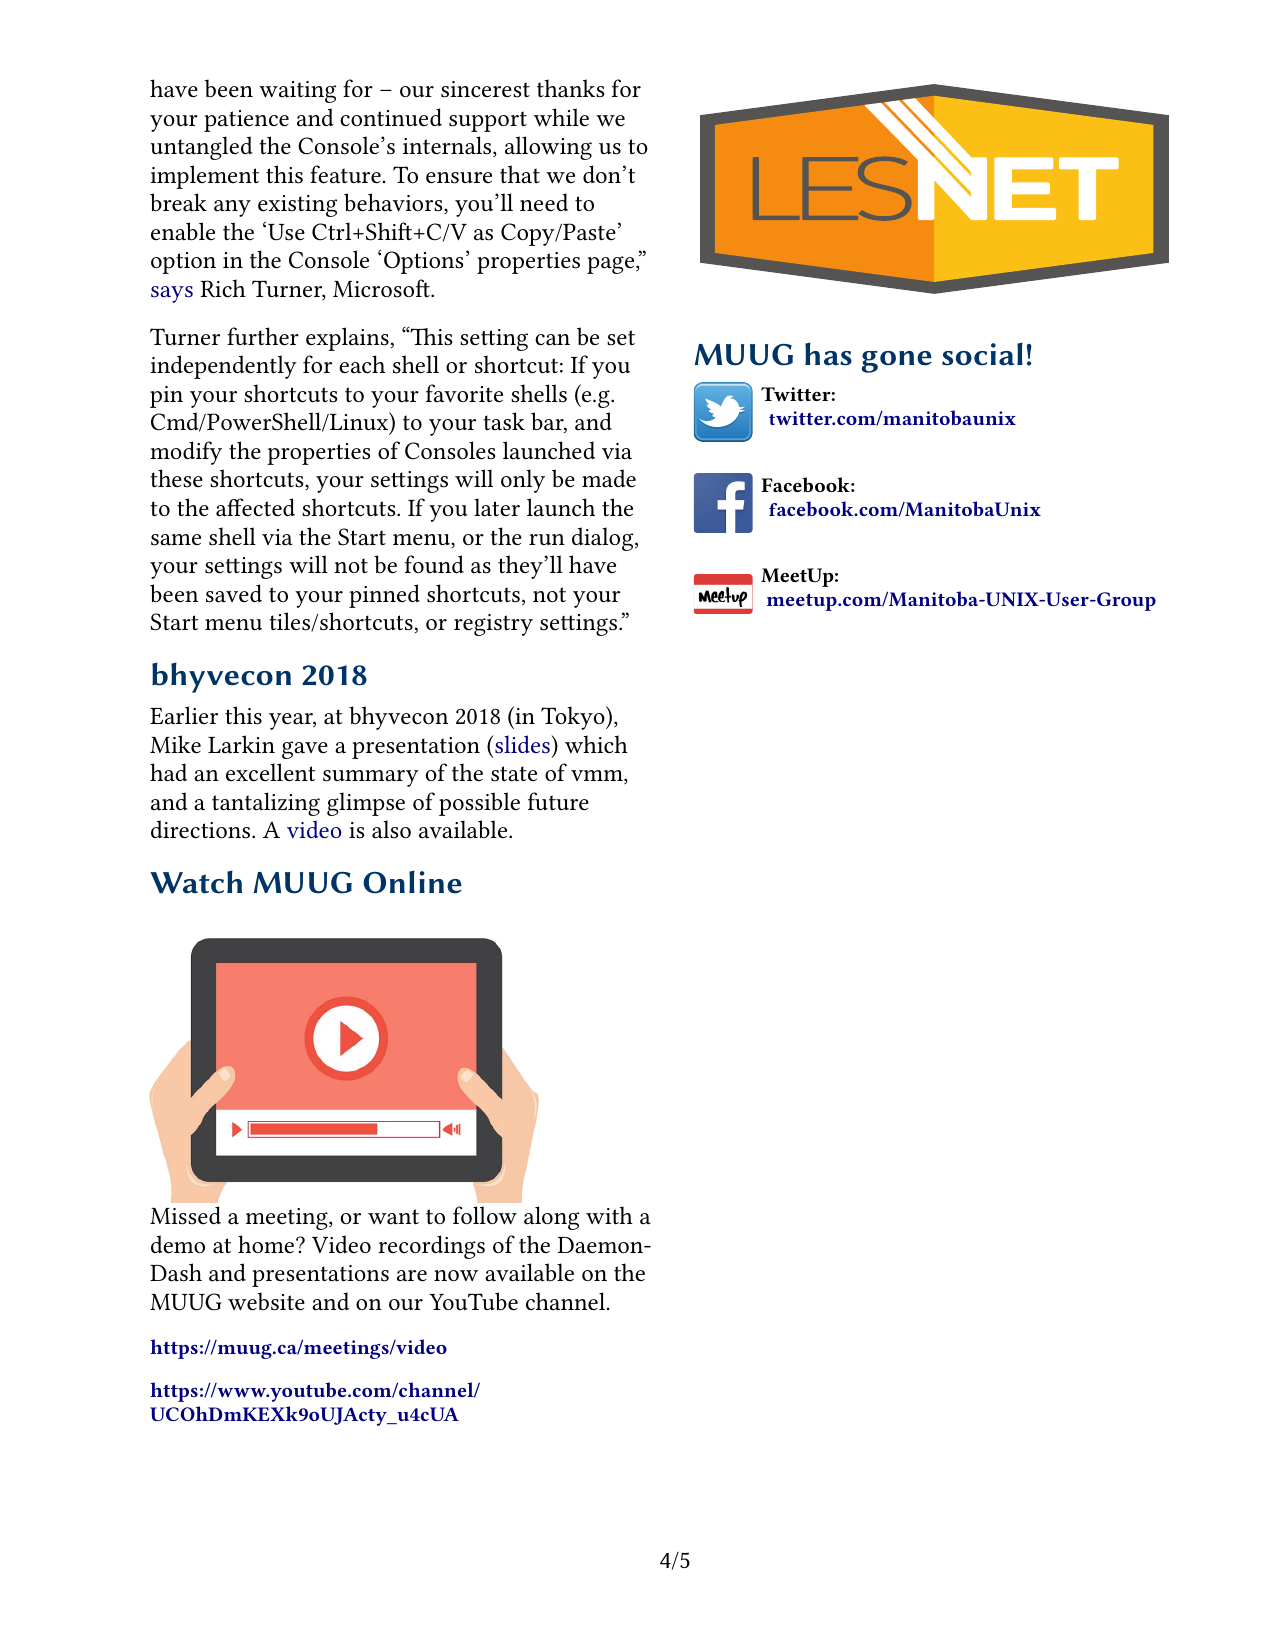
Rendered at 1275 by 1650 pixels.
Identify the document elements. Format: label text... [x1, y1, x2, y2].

subtitle MUUG has gone social! [694, 337, 1200, 374]
subtitle https://muug.ca/meetings/video [150, 1336, 656, 1359]
picture [693, 574, 753, 614]
picture [96, 910, 603, 1203]
subtitle Facebook: facebook.com/ManitobaUnix [694, 473, 1200, 545]
subtitle Twitter: twitter.com/manitobaunix [694, 383, 1200, 454]
subtitle MeetUp: meetup.com/Manitoba-UNIX-User-Group [694, 564, 1200, 612]
picture [693, 382, 753, 442]
subtitle https://www.youtube.com/channel/UCOhDmKEXk9oUJActy_u4cUA [150, 1379, 656, 1427]
picture [693, 473, 753, 533]
subtitle bhyvecon 2018 [150, 656, 656, 693]
subtitle Watch MUUG Online [150, 864, 656, 901]
text Earlier this year, at bhyvecon 2018 (in Tokyo), Mike Larkin gave a presentation (slides) which had an excellent summary of the state of vmm, and a tantalizing glimpse of possible future directions. A video is also available. [150, 702, 656, 845]
text have been waiting for – our sincerest thanks for your patience and continued support while we untangled the Console’s internals, allowing us to implement this feature. To ensure that we don’t break any existing behaviors, you’ll need to enable the ‘Use Ctrl+Shift+C/V as Copy/Paste’ option in the Console ‘Options’ properties page,” says Rich Turner, Microsoft. [150, 75, 656, 303]
text Missed a meeting, or want to follow along with a demo at home? Video recordings of the Daemon-Dash and presentations are now available on the MUUG website and on our YouTube channel. [150, 1054, 656, 1316]
text Turner further explains, “This setting can be set independently for each shell or shortcut: If you pin your shortcuts to your favorite shells (e.g. Cmd/PowerShell/Linux) to your task bar, and modify the properties of Consoles launched via these shortcuts, your settings will only be made to the affected shortcuts. If you later launch the same shell via the Start menu, or the run dialog, your settings will not be found as they’ll have been saved to your pinned shortcuts, not your Start menu tiles/shortcuts, or registry settings.” [150, 323, 656, 637]
